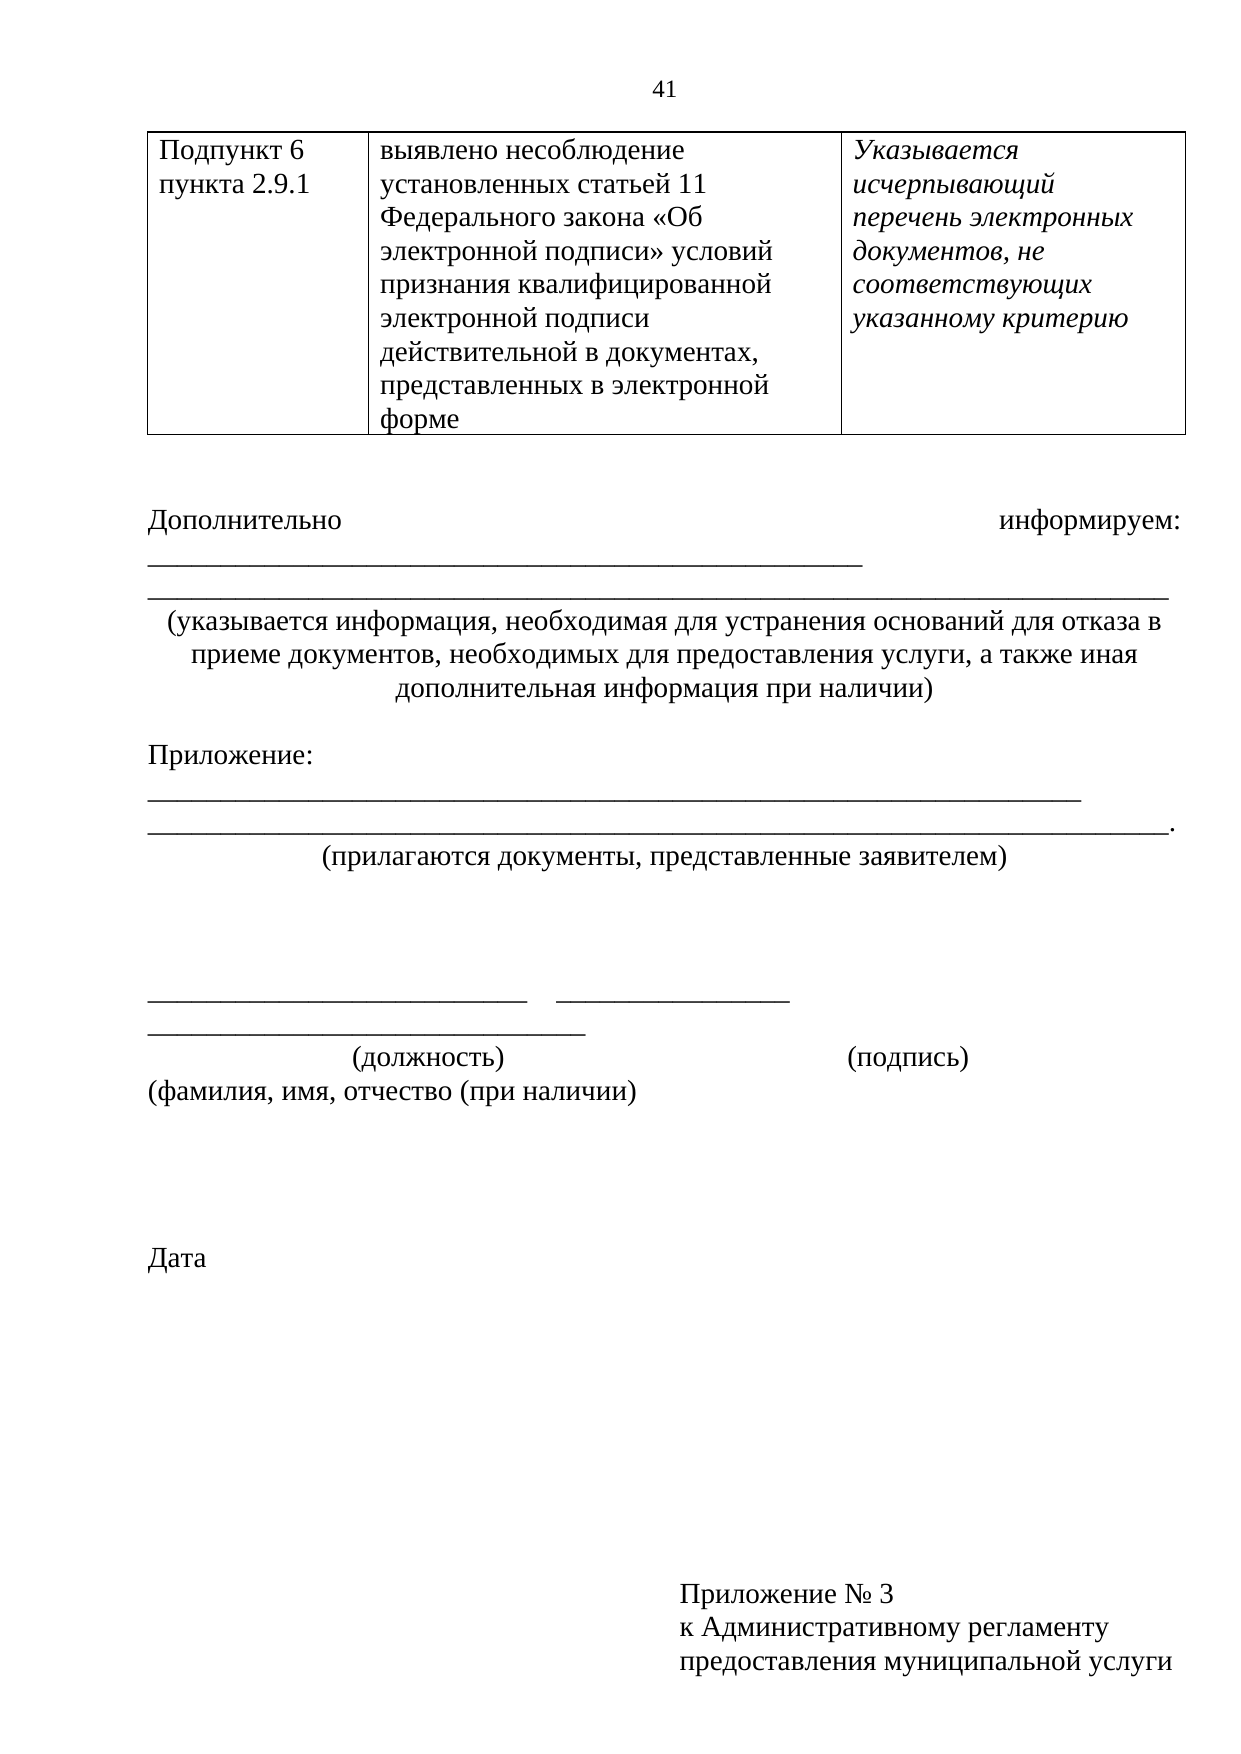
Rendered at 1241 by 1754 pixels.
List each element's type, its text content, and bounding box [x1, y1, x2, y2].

text __________________________ ________________ ______________________________ [148, 972, 1181, 1039]
table_cell Указывается исчерпывающий перечень электронных документов, не соответствующих указанному критерию [842, 133, 1185, 434]
text к Административному регламенту предоставления муниципальной услуги [679, 1609, 1181, 1676]
text (должность) (подпись) (фамилия, имя, отчество (при наличии) [148, 1039, 1181, 1106]
text (прилагаются документы, представленные заявителем) [148, 838, 1181, 871]
table_cell выявлено несоблюдение установленных статьей 11 Федерального закона «Об электронной подписи» условий признания квалифицированной электронной подписи действительной в документах, представленных в электронной форме [369, 133, 841, 434]
text Дата [148, 1240, 1181, 1274]
text (указывается информация, необходимая для устранения оснований для отказа в приеме документов, необходимых для предоставления услуги, а также иная дополнительная информация при наличии) [148, 603, 1181, 704]
text Приложение: ________________________________________________________________ ______________________________________________________________________. [148, 737, 1181, 838]
text ______________________________________________________________________ [148, 569, 1181, 603]
text Дополнительно информируем: _________________________________________________ [148, 502, 1181, 569]
table_cell Подпункт 6 пункта 2.9.1 [148, 133, 368, 434]
text Приложение № 3 [679, 1576, 1181, 1609]
